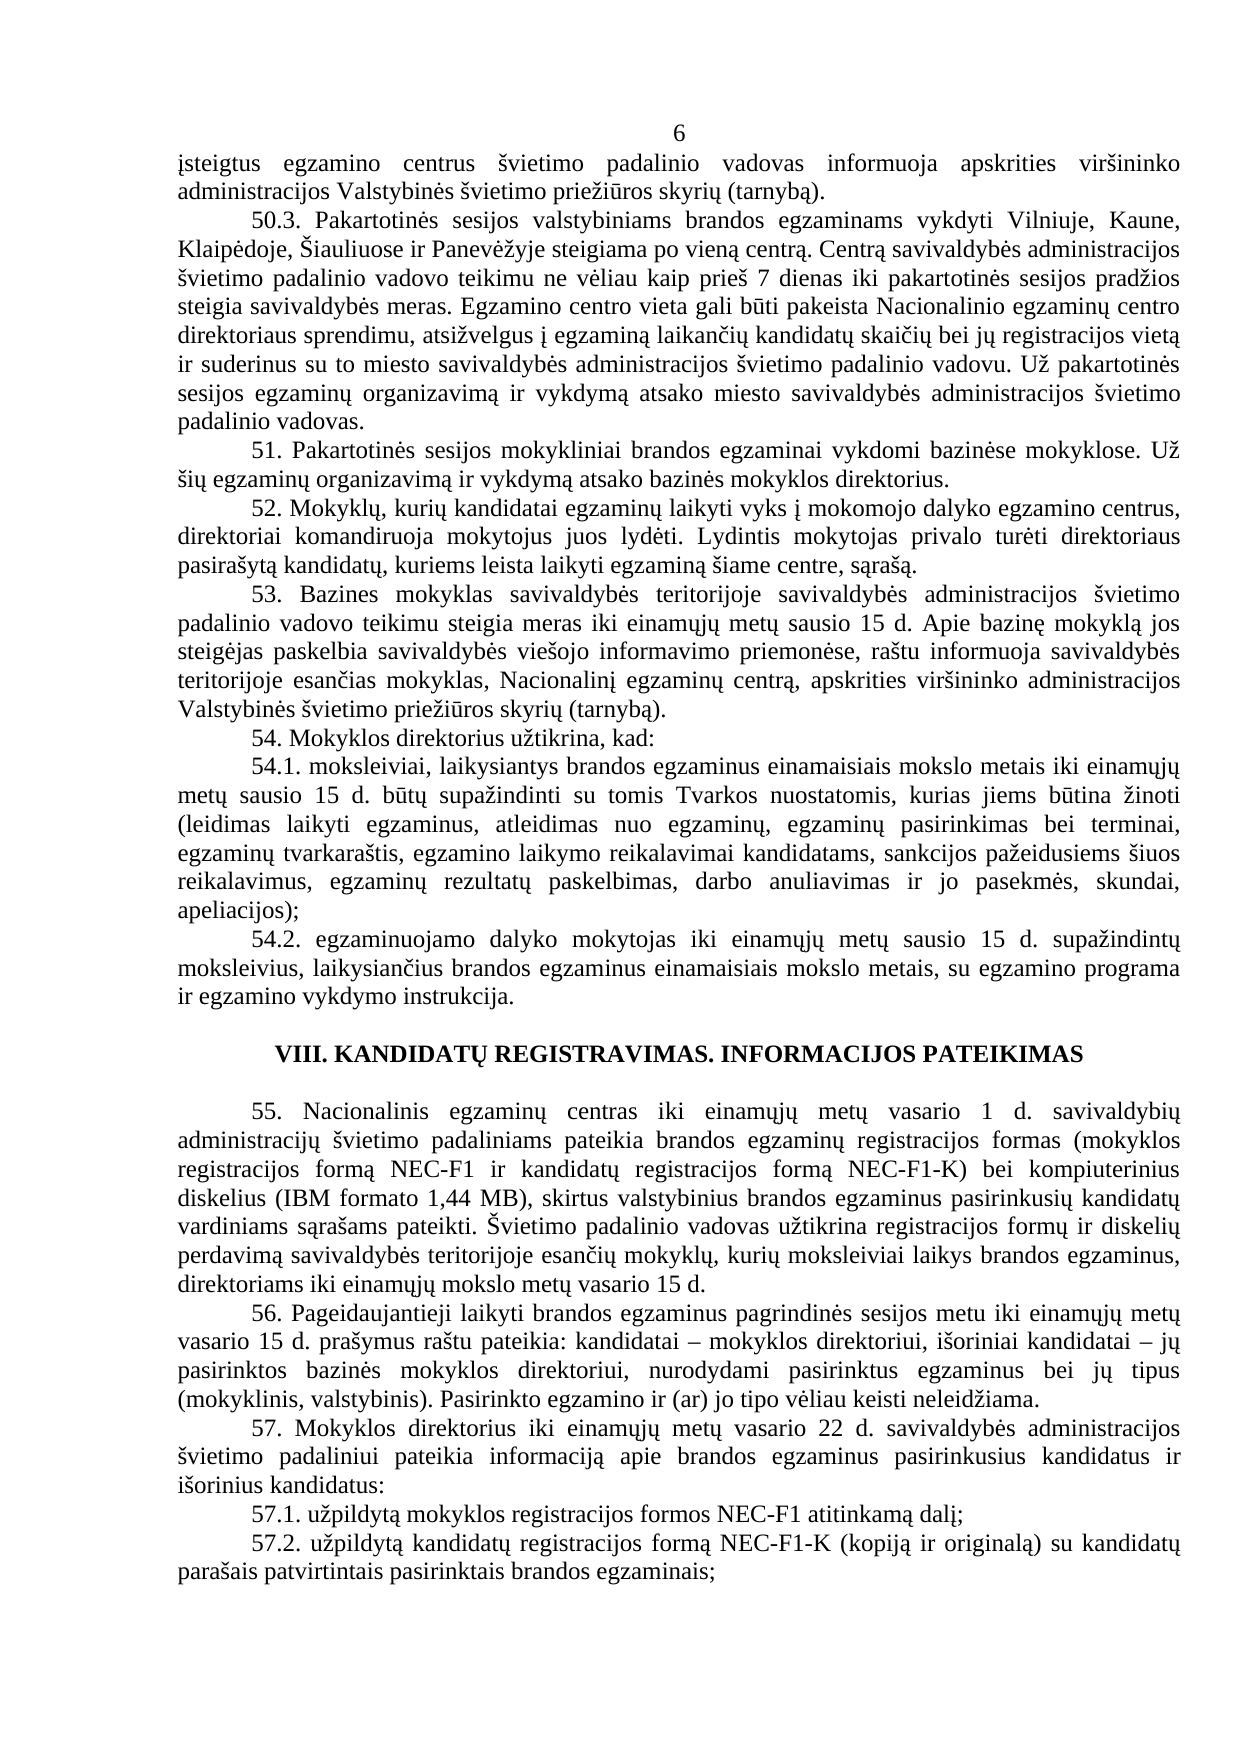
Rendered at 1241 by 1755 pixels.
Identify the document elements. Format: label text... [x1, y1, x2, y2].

text 57.2. užpildytą kandidatų registracijos formą NEC-F1-K (kopiją ir originalą) su kandidatų parašais patvirtintais pasirinktais brandos egzaminais; [177, 1528, 1181, 1585]
text 51. Pakartotinės sesijos mokykliniai brandos egzaminai vykdomi bazinėse mokyklose. Už šių egzaminų organizavimą ir vykdymą atsako bazinės mokyklos direktorius. [177, 435, 1181, 493]
text 52. Mokyklų, kurių kandidatai egzaminų laikyti vyks į mokomojo dalyko egzamino centrus, direktoriai komandiruoja mokytojus juos lydėti. Lydintis mokytojas privalo turėti direktoriaus pasirašytą kandidatų, kuriems leista laikyti egzaminą šiame centre, sąrašą. [177, 493, 1181, 579]
text 57. Mokyklos direktorius iki einamųjų metų vasario 22 d. savivaldybės administracijos švietimo padaliniui pateikia informaciją apie brandos egzaminus pasirinkusius kandidatus ir išorinius kandidatus: [177, 1413, 1181, 1499]
text 54.2. egzaminuojamo dalyko mokytojas iki einamųjų metų sausio 15 d. supažindintų moksleivius, laikysiančius brandos egzaminus einamaisiais mokslo metais, su egzamino programa ir egzamino vykdymo instrukcija. [177, 924, 1181, 1010]
text įsteigtus egzamino centrus švietimo padalinio vadovas informuoja apskrities viršininko administracijos Valstybinės švietimo priežiūros skyrių (tarnybą). [177, 148, 1181, 205]
text VIII. KANDIDATŲ REGISTRAVIMAS. INFORMACIJOS PATEIKIMAS [177, 1039, 1181, 1068]
text 53. Bazines mokyklas savivaldybės teritorijoje savivaldybės administracijos švietimo padalinio vadovo teikimu steigia meras iki einamųjų metų sausio 15 d. Apie bazinę mokyklą jos steigėjas paskelbia savivaldybės viešojo informavimo priemonėse, raštu informuoja savivaldybės teritorijoje esančias mokyklas, Nacionalinį egzaminų centrą, apskrities viršininko administracijos Valstybinės švietimo priežiūros skyrių (tarnybą). [177, 579, 1181, 723]
text 50.3. Pakartotinės sesijos valstybiniams brandos egzaminams vykdyti Vilniuje, Kaune, Klaipėdoje, Šiauliuose ir Panevėžyje steigiama po vieną centrą. Centrą savivaldybės administracijos švietimo padalinio vadovo teikimu ne vėliau kaip prieš 7 dienas iki pakartotinės sesijos pradžios steigia savivaldybės meras. Egzamino centro vieta gali būti pakeista Nacionalinio egzaminų centro direktoriaus sprendimu, atsižvelgus į egzaminą laikančių kandidatų skaičių bei jų registracijos vietą ir suderinus su to miesto savivaldybės administracijos švietimo padalinio vadovu. Už pakartotinės sesijos egzaminų organizavimą ir vykdymą atsako miesto savivaldybės administracijos švietimo padalinio vadovas. [177, 205, 1181, 435]
text 54.1. moksleiviai, laikysiantys brandos egzaminus einamaisiais mokslo metais iki einamųjų metų sausio 15 d. būtų supažindinti su tomis Tvarkos nuostatomis, kurias jiems būtina žinoti (leidimas laikyti egzaminus, atleidimas nuo egzaminų, egzaminų pasirinkimas bei terminai, egzaminų tvarkaraštis, egzamino laikymo reikalavimai kandidatams, sankcijos pažeidusiems šiuos reikalavimus, egzaminų rezultatų paskelbimas, darbo anuliavimas ir jo pasekmės, skundai, apeliacijos); [177, 751, 1181, 924]
text 55. Nacionalinis egzaminų centras iki einamųjų metų vasario 1 d. savivaldybių administracijų švietimo padaliniams pateikia brandos egzaminų registracijos formas (mokyklos registracijos formą NEC-F1 ir kandidatų registracijos formą NEC-F1-K) bei kompiuterinius diskelius (IBM formato 1,44 MB), skirtus valstybinius brandos egzaminus pasirinkusių kandidatų vardiniams sąrašams pateikti. Švietimo padalinio vadovas užtikrina registracijos formų ir diskelių perdavimą savivaldybės teritorijoje esančių mokyklų, kurių moksleiviai laikys brandos egzaminus, direktoriams iki einamųjų mokslo metų vasario 15 d. [177, 1096, 1181, 1298]
text 54. Mokyklos direktorius užtikrina, kad: [177, 723, 1181, 751]
text 56. Pageidaujantieji laikyti brandos egzaminus pagrindinės sesijos metu iki einamųjų metų vasario 15 d. prašymus raštu pateikia: kandidatai – mokyklos direktoriui, išoriniai kandidatai – jų pasirinktos bazinės mokyklos direktoriui, nurodydami pasirinktus egzaminus bei jų tipus (mokyklinis, valstybinis). Pasirinkto egzamino ir (ar) jo tipo vėliau keisti neleidžiama. [177, 1298, 1181, 1413]
text 57.1. užpildytą mokyklos registracijos formos NEC-F1 atitinkamą dalį; [177, 1499, 1181, 1528]
